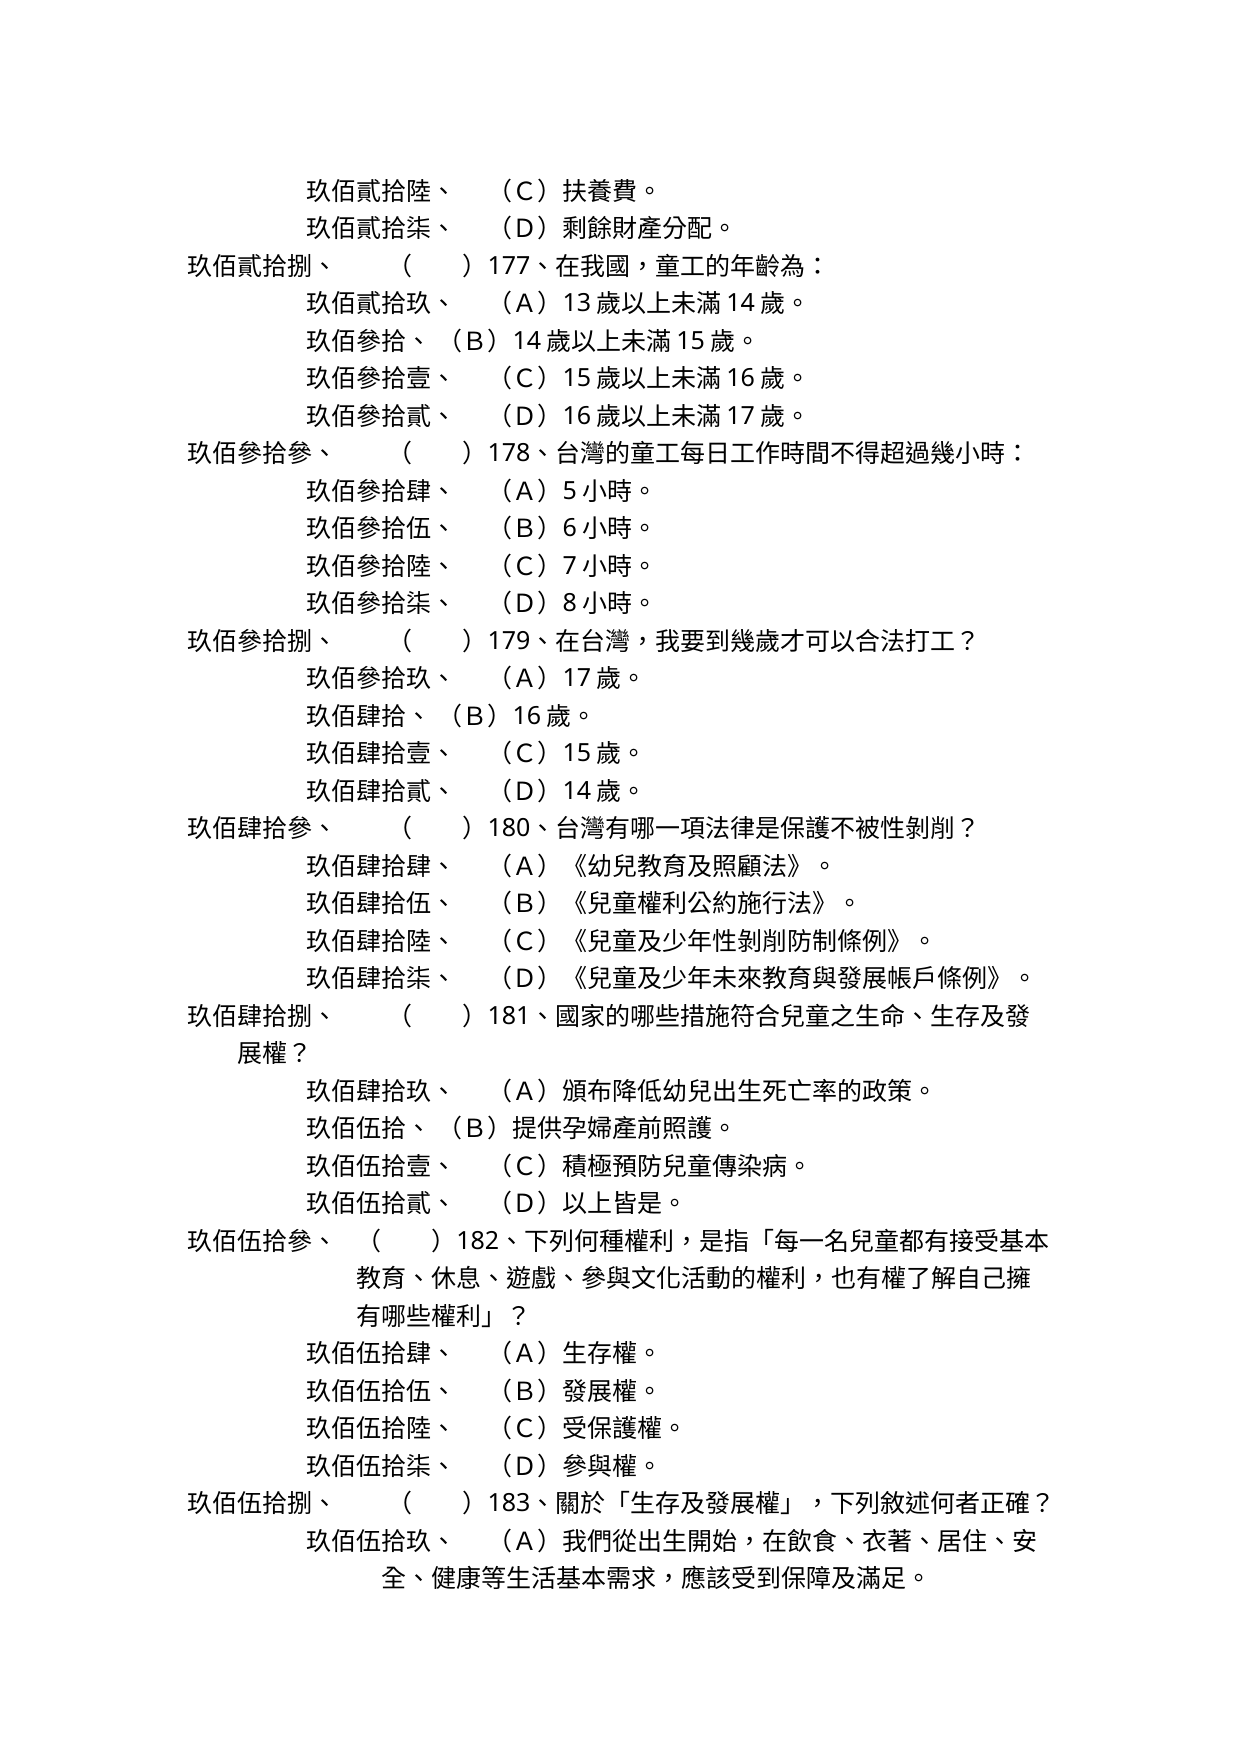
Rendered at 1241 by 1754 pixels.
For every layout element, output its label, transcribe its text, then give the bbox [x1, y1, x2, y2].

list （Ｂ）提供孕婦產前照護。 [306, 1102, 1053, 1139]
list （ ）181、國家的哪些措施符合兒童之生命、生存及發展權？ [187, 989, 1053, 1064]
list （Ａ）《幼兒教育及照顧法》。 [306, 839, 1053, 877]
list （Ｂ）6小時。 [306, 502, 1053, 539]
list （ ）177、在我國，童工的年齡為： [187, 239, 1053, 277]
list （Ｃ）《兒童及少年性剝削防制條例》。 [306, 914, 1053, 952]
list （Ｂ）發展權。 [306, 1364, 1053, 1402]
list （Ｄ）剩餘財產分配。 [306, 202, 1053, 239]
list （Ａ）13歲以上未滿14歲。 [306, 277, 1053, 314]
list （ ）180、台灣有哪一項法律是保護不被性剝削？ [187, 802, 1053, 839]
list （Ａ）我們從出生開始，在飲食、衣著、居住、安全、健康等生活基本需求，應該受到保障及滿足。 [306, 1514, 1053, 1589]
list （Ｂ）《兒童權利公約施行法》。 [306, 877, 1053, 914]
list （ ）179、在台灣，我要到幾歲才可以合法打工？ [187, 614, 1053, 652]
list （Ｃ）15歲。 [306, 727, 1053, 764]
list （Ａ）17歲。 [306, 652, 1053, 689]
list （Ｂ）16歲。 [306, 689, 1053, 727]
list （Ｄ）《兒童及少年未來教育與發展帳戶條例》。 [306, 952, 1053, 989]
list （ ）183、關於「生存及發展權」，下列敘述何者正確？ [187, 1477, 1053, 1514]
list （Ａ）生存權。 [306, 1327, 1053, 1364]
list （Ｄ）參與權。 [306, 1439, 1053, 1477]
list （Ｃ）積極預防兒童傳染病。 [306, 1139, 1053, 1177]
list （Ｄ）8小時。 [306, 577, 1053, 614]
list （Ｃ）扶養費。 [306, 164, 1053, 202]
list （Ｃ）受保護權。 [306, 1402, 1053, 1439]
list （Ｃ）7小時。 [306, 539, 1053, 577]
list （Ｄ）以上皆是。 [306, 1177, 1053, 1214]
list （Ｃ）15歲以上未滿16歲。 [306, 352, 1053, 389]
list （ ）182、下列何種權利，是指「每一名兒童都有接受基本教育、休息、遊戲、參與文化活動的權利，也有權了解自己擁有哪些權利」？ [187, 1214, 1053, 1327]
list （Ｄ）16歲以上未滿17歲。 [306, 389, 1053, 427]
list （Ｂ）14歲以上未滿15歲。 [306, 314, 1053, 352]
list （Ｄ）14歲。 [306, 764, 1053, 802]
list （Ａ）頒布降低幼兒出生死亡率的政策。 [306, 1064, 1053, 1102]
list （ ）178、台灣的童工每日工作時間不得超過幾小時： [187, 427, 1053, 464]
list （Ａ）5小時。 [306, 464, 1053, 502]
